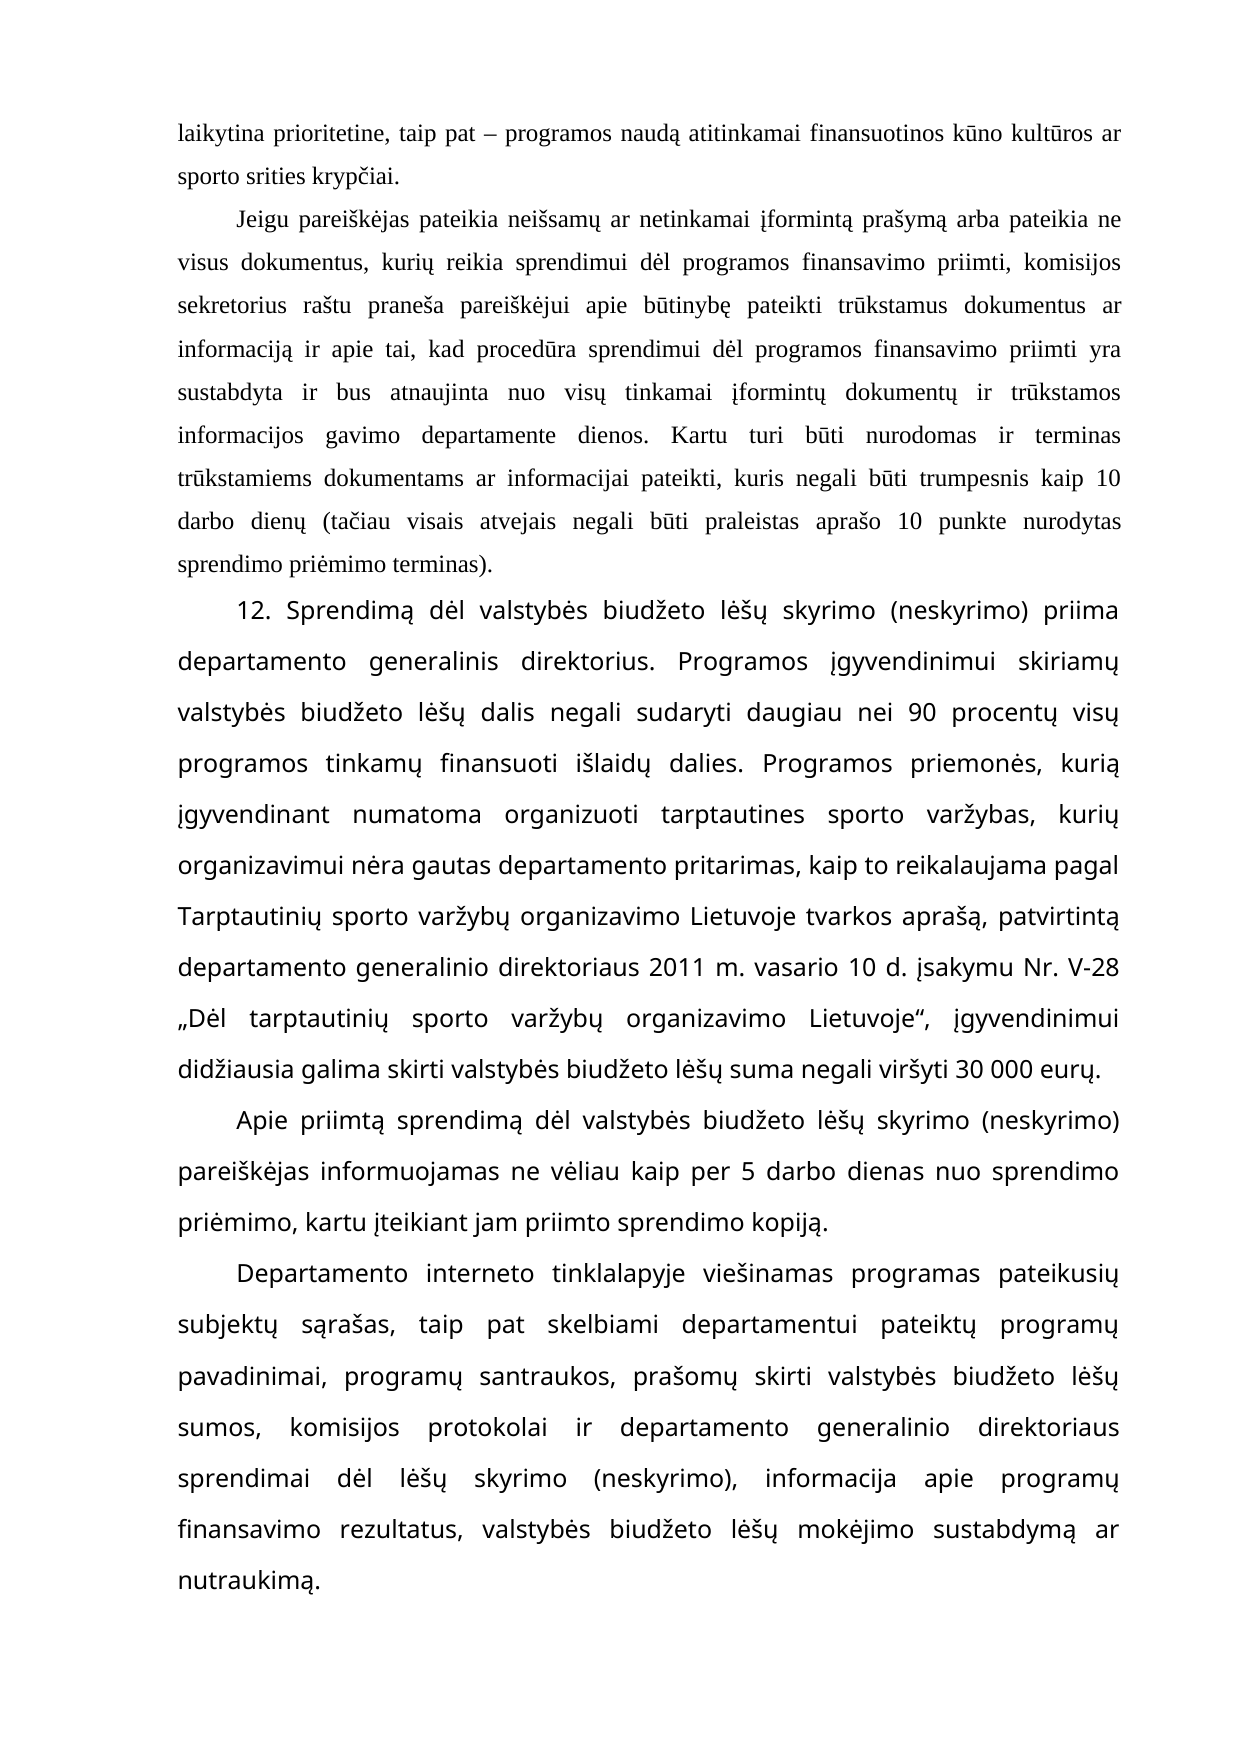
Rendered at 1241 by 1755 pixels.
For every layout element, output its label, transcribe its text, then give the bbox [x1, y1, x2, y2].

text Jeigu pareiškėjas pateikia neišsamų ar netinkamai įformintą prašymą arba pateikia ne visus dokumentus, kurių reikia sprendimui dėl programos finansavimo priimti, komisijos sekretorius raštu praneša pareiškėjui apie būtinybę pateikti trūkstamus dokumentus ar informaciją ir apie tai, kad procedūra sprendimui dėl programos finansavimo priimti yra sustabdyta ir bus atnaujinta nuo visų tinkamai įformintų dokumentų ir trūkstamos informacijos gavimo departamente dienos. Kartu turi būti nurodomas ir terminas trūkstamiems dokumentams ar informacijai pateikti, kuris negali būti trumpesnis kaip 10 darbo dienų (tačiau visais atvejais negali būti praleistas aprašo 10 punkte nurodytas sprendimo priėmimo terminas). [177, 204, 1122, 578]
text Departamento interneto tinklalapyje viešinamas programas pateikusių subjektų sąrašas, taip pat skelbiami departamentui pateiktų programų pavadinimai, programų santraukos, prašomų skirti valstybės biudžeto lėšų sumos, komisijos protokolai ir departamento generalinio direktoriaus sprendimai dėl lėšų skyrimo (neskyrimo), informacija apie programų finansavimo rezultatus, valstybės biudžeto lėšų mokėjimo sustabdymą ar nutraukimą. [177, 1256, 1120, 1596]
text Apie priimtą sprendimą dėl valstybės biudžeto lėšų skyrimo (neskyrimo) pareiškėjas informuojamas ne vėliau kaip per 5 darbo dienas nuo sprendimo priėmimo, kartu įteikiant jam priimto sprendimo kopiją. [177, 1103, 1120, 1239]
text laikytina prioritetine, taip pat – programos naudą atitinkamai finansuotinos kūno kultūros ar sporto srities krypčiai. [177, 118, 1122, 190]
text 12. Sprendimą dėl valstybės biudžeto lėšų skyrimo (neskyrimo) priima departamento generalinis direktorius. Programos įgyvendinimui skiriamų valstybės biudžeto lėšų dalis negali sudaryti daugiau nei 90 procentų visų programos tinkamų finansuoti išlaidų dalies. Programos priemonės, kurią įgyvendinant numatoma organizuoti tarptautines sporto varžybas, kurių organizavimui nėra gautas departamento pritarimas, kaip to reikalaujama pagal Tarptautinių sporto varžybų organizavimo Lietuvoje tvarkos aprašą, patvirtintą departamento generalinio direktoriaus 2011 m. vasario 10 d. įsakymu Nr. V-28 „Dėl tarptautinių sporto varžybų organizavimo Lietuvoje“, įgyvendinimui didžiausia galima skirti valstybės biudžeto lėšų suma negali viršyti 30 000 eurų. [177, 592, 1120, 1086]
